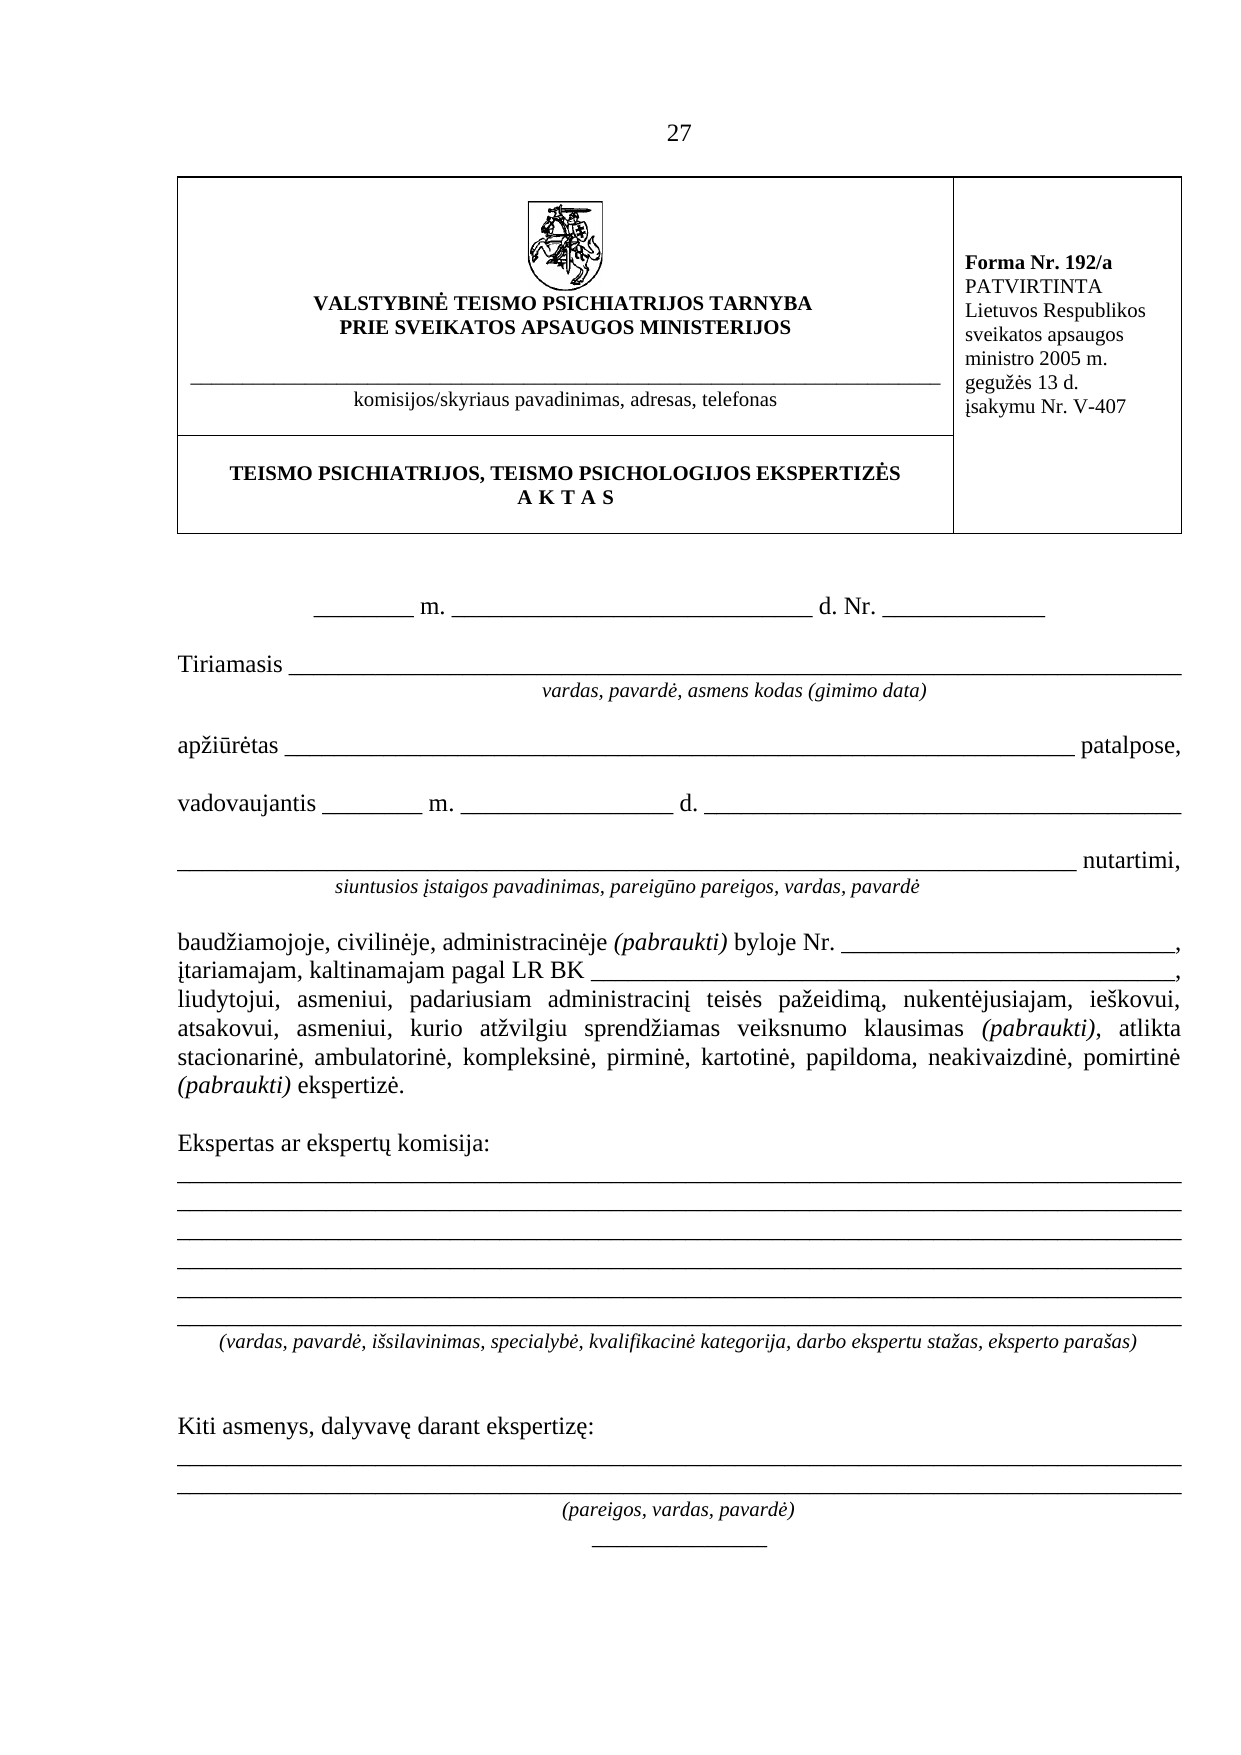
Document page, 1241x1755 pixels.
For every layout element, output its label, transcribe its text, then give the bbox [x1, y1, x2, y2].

text (vardas, pavardė, išsilavinimas, specialybė, kvalifikacinė kategorija, darbo ekspertu stažas, eksperto parašas) [177, 1329, 1181, 1353]
table_header Forma Nr. 192/a PATVIRTINTA Lietuvos Respublikos sveikatos apsaugos ministro 2005 m. gegužės 13 d. įsakymu Nr. V-407 [954, 178, 1181, 533]
text Ekspertas ar ekspertų komisija: [177, 1128, 1181, 1157]
text nutartimi, [177, 845, 1181, 874]
text ______________ [177, 1521, 1181, 1550]
text (pareigos, vardas, pavardė) [177, 1497, 1181, 1521]
text vardas, pavardė, asmens kodas (gimimo data) [177, 677, 1181, 702]
table_cell TEISMO PSICHIATRIJOS, TEISMO PSICHOLOGIJOS EKSPERTIZĖS AKTAS [178, 436, 953, 533]
text siuntusios įstaigos pavadinimas, pareigūno pareigos, vardas, pavardė [177, 874, 1181, 898]
table_header VALSTYBINĖ TEISMO PSICHIATRIJOS TARNYBA PRIE SVEIKATOS APSAUGOS MINISTERIJOS ________________________________________________________________________ komisijos/skyriaus pavadinimas, adresas, telefonas [178, 178, 953, 435]
text liudytojui, asmeniui, padariusiam administracinį teisės pažeidimą, nukentėjusiajam, ieškovui, atsakovui, asmeniui, kurio atžvilgiu sprendžiamas veiksnumo klausimas (pabraukti), atlikta stacionarinė, ambulatorinė, kompleksinė, pirminė, kartotinė, papildoma, neakivaizdinė, pomirtinė (pabraukti) ekspertizė. [177, 984, 1181, 1099]
text įtariamajam, kaltinamajam pagal LR BK , [177, 956, 1181, 984]
text Kiti asmenys, dalyvavę darant ekspertizę: [177, 1411, 1181, 1440]
text apžiūrėtas patalpose, [177, 730, 1181, 759]
text vadovaujantis ________ m. _________________ d. [177, 788, 1181, 817]
text Tiriamasis [177, 649, 1181, 677]
text baudžiamojoje, civilinėje, administracinėje (pabraukti) byloje Nr. , [177, 927, 1181, 956]
text ________ m. d. Nr. _____________ [177, 591, 1181, 620]
